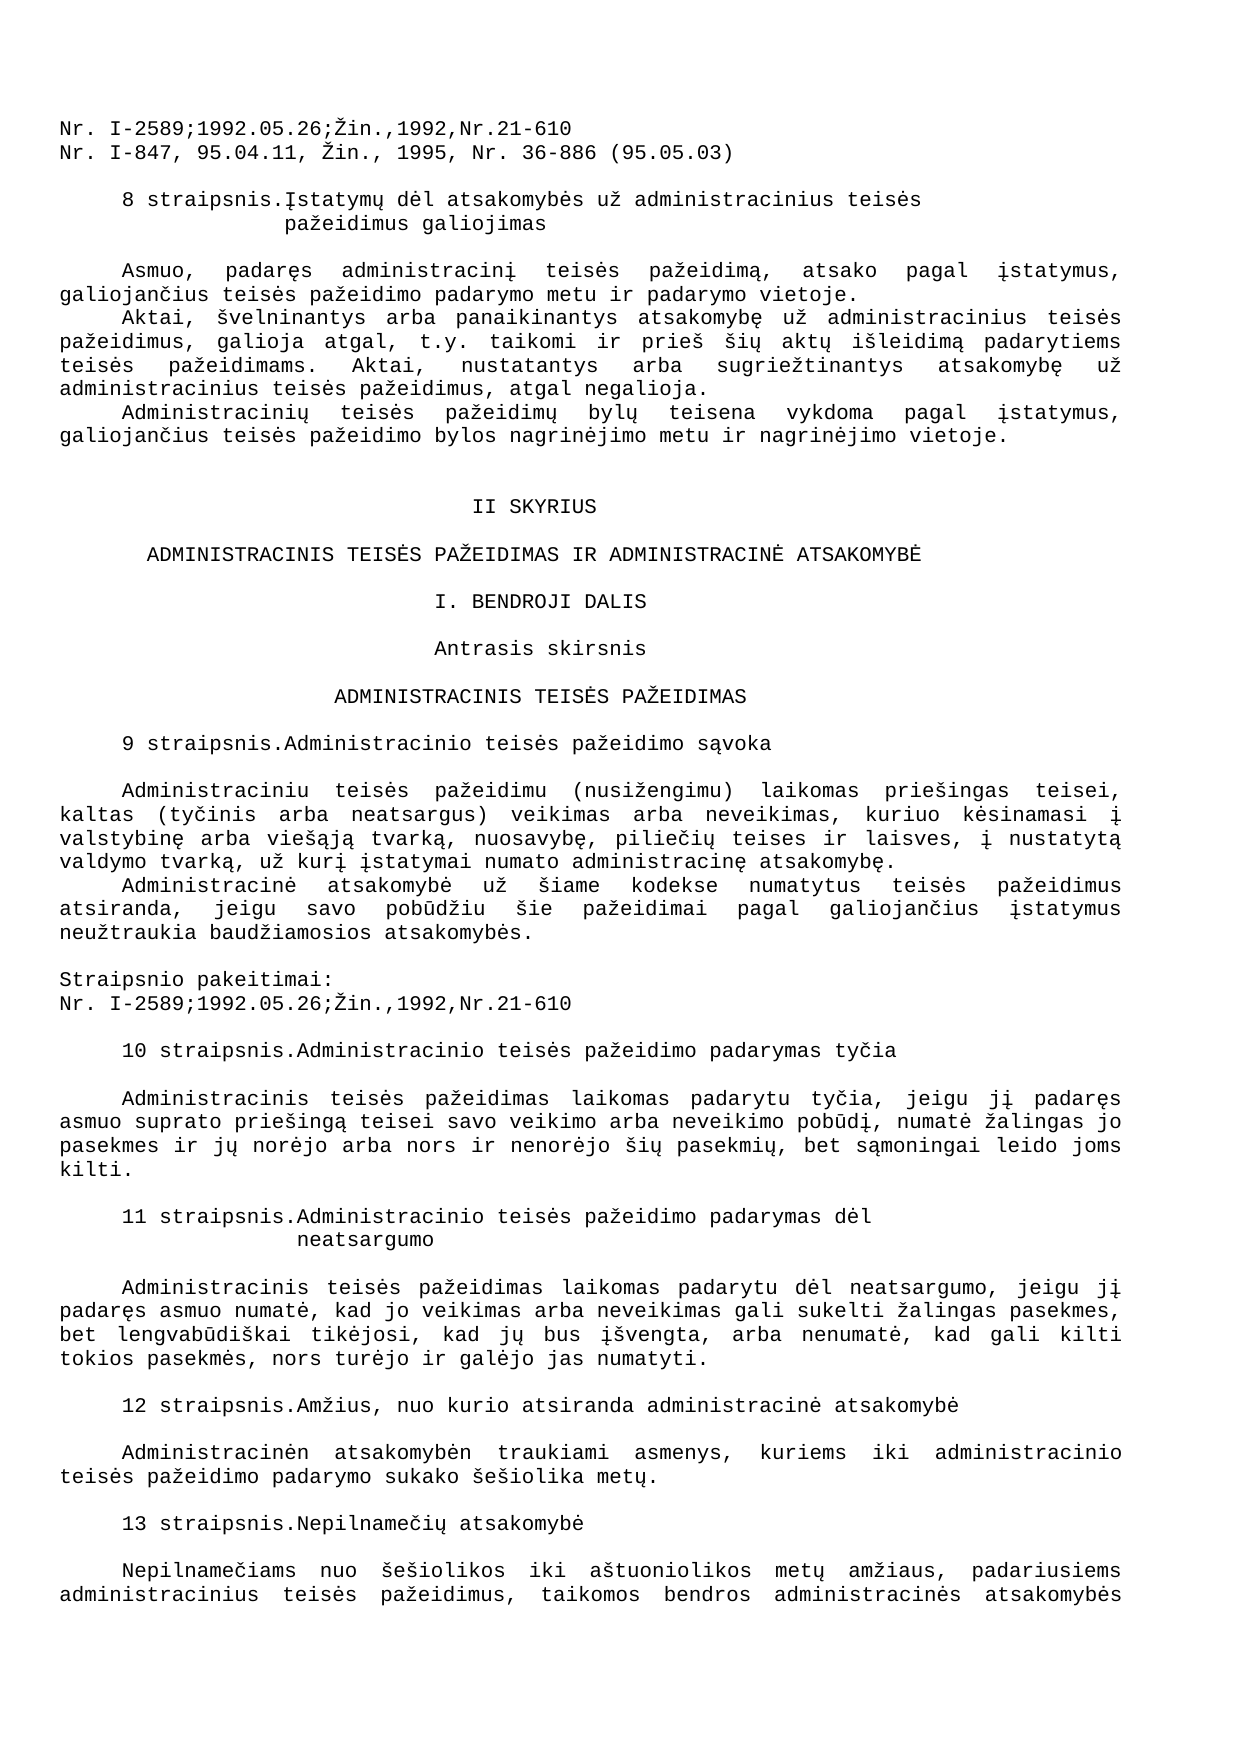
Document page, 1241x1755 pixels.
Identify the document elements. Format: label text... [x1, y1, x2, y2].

text 9 straipsnis.Administracinio teisės pažeidimo sąvoka [59, 733, 1122, 757]
text Straipsnio pakeitimai: [59, 969, 1122, 993]
text Antrasis skirsnis [59, 638, 1122, 662]
text pažeidimus galiojimas [59, 213, 1122, 236]
text 12 straipsnis.Amžius, nuo kurio atsiranda administracinė atsakomybė [59, 1395, 1122, 1419]
text I. BENDROJI DALIS [59, 591, 1122, 615]
text II SKYRIUS [59, 496, 1122, 520]
text Administracinėn atsakomybėn traukiami asmenys, kuriems iki administracinio teisės pažeidimo padarymo sukako šešiolika metų. [59, 1442, 1122, 1489]
text Administracinis teisės pažeidimas laikomas padarytu tyčia, jeigu jį padaręs asmuo suprato priešingą teisei savo veikimo arba neveikimo pobūdį, numatė žalingas jo pasekmes ir jų norėjo arba nors ir nenorėjo šių pasekmių, bet sąmoningai leido joms kilti. [59, 1088, 1122, 1182]
text Nr. I-847, 95.04.11, Žin., 1995, Nr. 36-886 (95.05.03) [59, 142, 1122, 165]
text 8 straipsnis.Įstatymų dėl atsakomybės už administracinius teisės [59, 189, 1122, 213]
text neatsargumo [59, 1229, 1122, 1253]
text Administracinių teisės pažeidimų bylų teisena vykdoma pagal įstatymus, galiojančius teisės pažeidimo bylos nagrinėjimo metu ir nagrinėjimo vietoje. [59, 402, 1122, 449]
text Administracinė atsakomybė už šiame kodekse numatytus teisės pažeidimus atsiranda, jeigu savo pobūdžiu šie pažeidimai pagal galiojančius įstatymus neužtraukia baudžiamosios atsakomybės. [59, 875, 1122, 946]
text Aktai, švelninantys arba panaikinantys atsakomybę už administracinius teisės pažeidimus, galioja atgal, t.y. taikomi ir prieš šių aktų išleidimą padarytiems teisės pažeidimams. Aktai, nustatantys arba sugriežtinantys atsakomybę už administracinius teisės pažeidimus, atgal negalioja. [59, 307, 1122, 402]
text 11 straipsnis.Administracinio teisės pažeidimo padarymas dėl [59, 1206, 1122, 1229]
text ADMINISTRACINIS TEISĖS PAŽEIDIMAS [59, 686, 1122, 709]
text Nr. I-2589;1992.05.26;Žin.,1992,Nr.21-610 [59, 118, 1122, 142]
text 10 straipsnis.Administracinio teisės pažeidimo padarymas tyčia [59, 1040, 1122, 1064]
text Administracinis teisės pažeidimas laikomas padarytu dėl neatsargumo, jeigu jį padaręs asmuo numatė, kad jo veikimas arba neveikimas gali sukelti žalingas pasekmes, bet lengvabūdiškai tikėjosi, kad jų bus įšvengta, arba nenumatė, kad gali kilti tokios pasekmės, nors turėjo ir galėjo jas numatyti. [59, 1277, 1122, 1371]
text Nepilnamečiams nuo šešiolikos iki aštuoniolikos metų amžiaus, padariusiems administracinius teisės pažeidimus, taikomos bendros administracinės atsakomybės [59, 1561, 1122, 1608]
text ADMINISTRACINIS TEISĖS PAŽEIDIMAS IR ADMINISTRACINĖ ATSAKOMYBĖ [59, 544, 1122, 567]
text 13 straipsnis.Nepilnamečių atsakomybė [59, 1513, 1122, 1537]
text Asmuo, padaręs administracinį teisės pažeidimą, atsako pagal įstatymus, galiojančius teisės pažeidimo padarymo metu ir padarymo vietoje. [59, 260, 1122, 307]
text Nr. I-2589;1992.05.26;Žin.,1992,Nr.21-610 [59, 993, 1122, 1017]
text Administraciniu teisės pažeidimu (nusižengimu) laikomas priešingas teisei, kaltas (tyčinis arba neatsargus) veikimas arba neveikimas, kuriuo kėsinamasi į valstybinę arba viešąją tvarką, nuosavybę, piliečių teises ir laisves, į nustatytą valdymo tvarką, už kurį įstatymai numato administracinę atsakomybę. [59, 780, 1122, 875]
